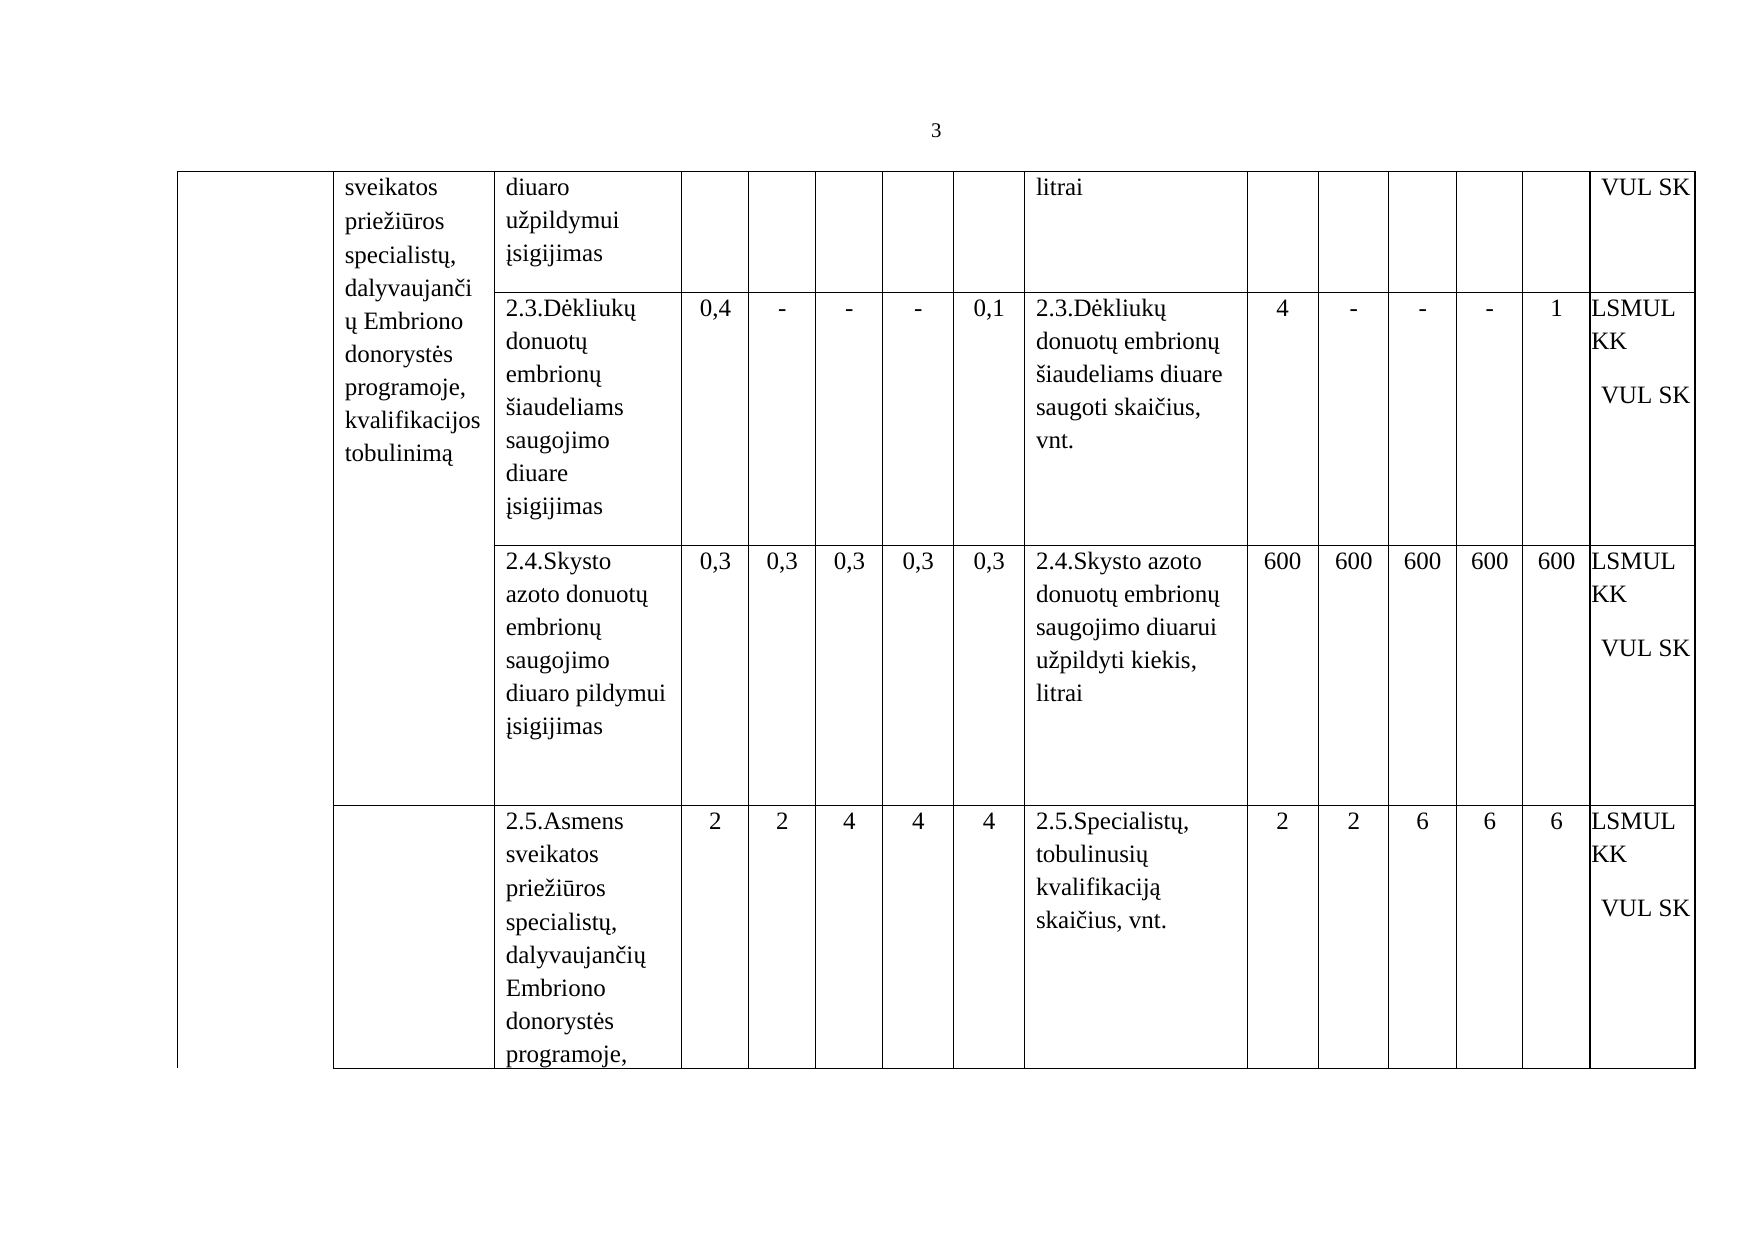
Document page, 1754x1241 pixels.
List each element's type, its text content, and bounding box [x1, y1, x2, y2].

table_cell - [954, 172, 1024, 292]
table_cell LSMUL KK VUL SK [1591, 293, 1694, 545]
table_cell - [1389, 293, 1456, 545]
table_cell LSMUL KK VUL SK [1591, 546, 1694, 805]
table_cell 4 [1248, 293, 1318, 545]
table_cell diuaro užpildymui įsigijimas [495, 172, 681, 292]
table_cell - [883, 293, 953, 545]
table_cell [1248, 172, 1318, 292]
table_cell 1 [1523, 293, 1589, 545]
table_cell 2 [1319, 806, 1388, 1068]
table_cell 2 [682, 806, 748, 1068]
table_cell 0,1 [954, 293, 1024, 545]
table_cell - [749, 172, 815, 292]
table_cell LSMUL KK VUL SK [1591, 806, 1694, 1068]
table_cell - [1319, 172, 1388, 292]
table_cell - [816, 293, 882, 545]
table_cell 6 [1457, 806, 1522, 1068]
table_cell [682, 172, 748, 292]
table_cell 600 [1248, 546, 1318, 805]
table_cell 2 [749, 806, 815, 1068]
table_cell - [816, 172, 882, 292]
table_cell litrai [1025, 172, 1247, 292]
table_cell VUL SK [1591, 172, 1694, 292]
table_cell 6 [1523, 806, 1589, 1068]
table_cell 6 [1389, 806, 1456, 1068]
table_cell - [883, 172, 953, 292]
table_cell 4 [816, 806, 882, 1068]
table_cell 600 [1523, 546, 1589, 805]
table_cell - [1523, 172, 1589, 292]
table_cell 4 [883, 806, 953, 1068]
table_cell - [1457, 293, 1522, 545]
table_cell 2.4.Skysto azoto donuotų embrionų saugojimo diuaro pildymui įsigijimas [495, 546, 681, 805]
table_cell 2.3.Dėkliukų donuotų embrionų šiaudeliams diuare saugoti skaičius, vnt. [1025, 293, 1247, 545]
table_cell 2.5.Asmens sveikatos priežiūros specialistų, dalyvaujančių Embriono donorystės programoje, [495, 806, 681, 1068]
table_cell [178, 172, 333, 1068]
table_cell 2.5.Specialistų, tobulinusių kvalifikaciją skaičius, vnt. [1025, 806, 1247, 1068]
table_cell 2.4.Skysto azoto donuotų embrionų saugojimo diuarui užpildyti kiekis, litrai [1025, 546, 1247, 805]
table_cell 600 [1319, 546, 1388, 805]
table_cell 0,3 [954, 546, 1024, 805]
table_cell 0,3 [883, 546, 953, 805]
table_cell 0,4 [682, 293, 748, 545]
table_cell [334, 806, 494, 1068]
table_cell 4 [954, 806, 1024, 1068]
table_cell 600 [1389, 546, 1456, 805]
table_cell - [1319, 293, 1388, 545]
table_cell 0,3 [682, 546, 748, 805]
table_cell - [749, 293, 815, 545]
table_cell 2 [1248, 806, 1318, 1068]
table_cell - [1389, 172, 1456, 292]
table_cell - [1457, 172, 1522, 292]
table_cell sveikatos priežiūros specialistų, dalyvaujančių Embriono donorystės programoje, kvalifikacijos tobulinimą [334, 172, 494, 805]
table_cell 2.3.Dėkliukų donuotų embrionų šiaudeliams saugojimo diuare įsigijimas [495, 293, 681, 545]
table_cell 600 [1457, 546, 1522, 805]
table_cell 0,3 [816, 546, 882, 805]
table_cell 0,3 [749, 546, 815, 805]
